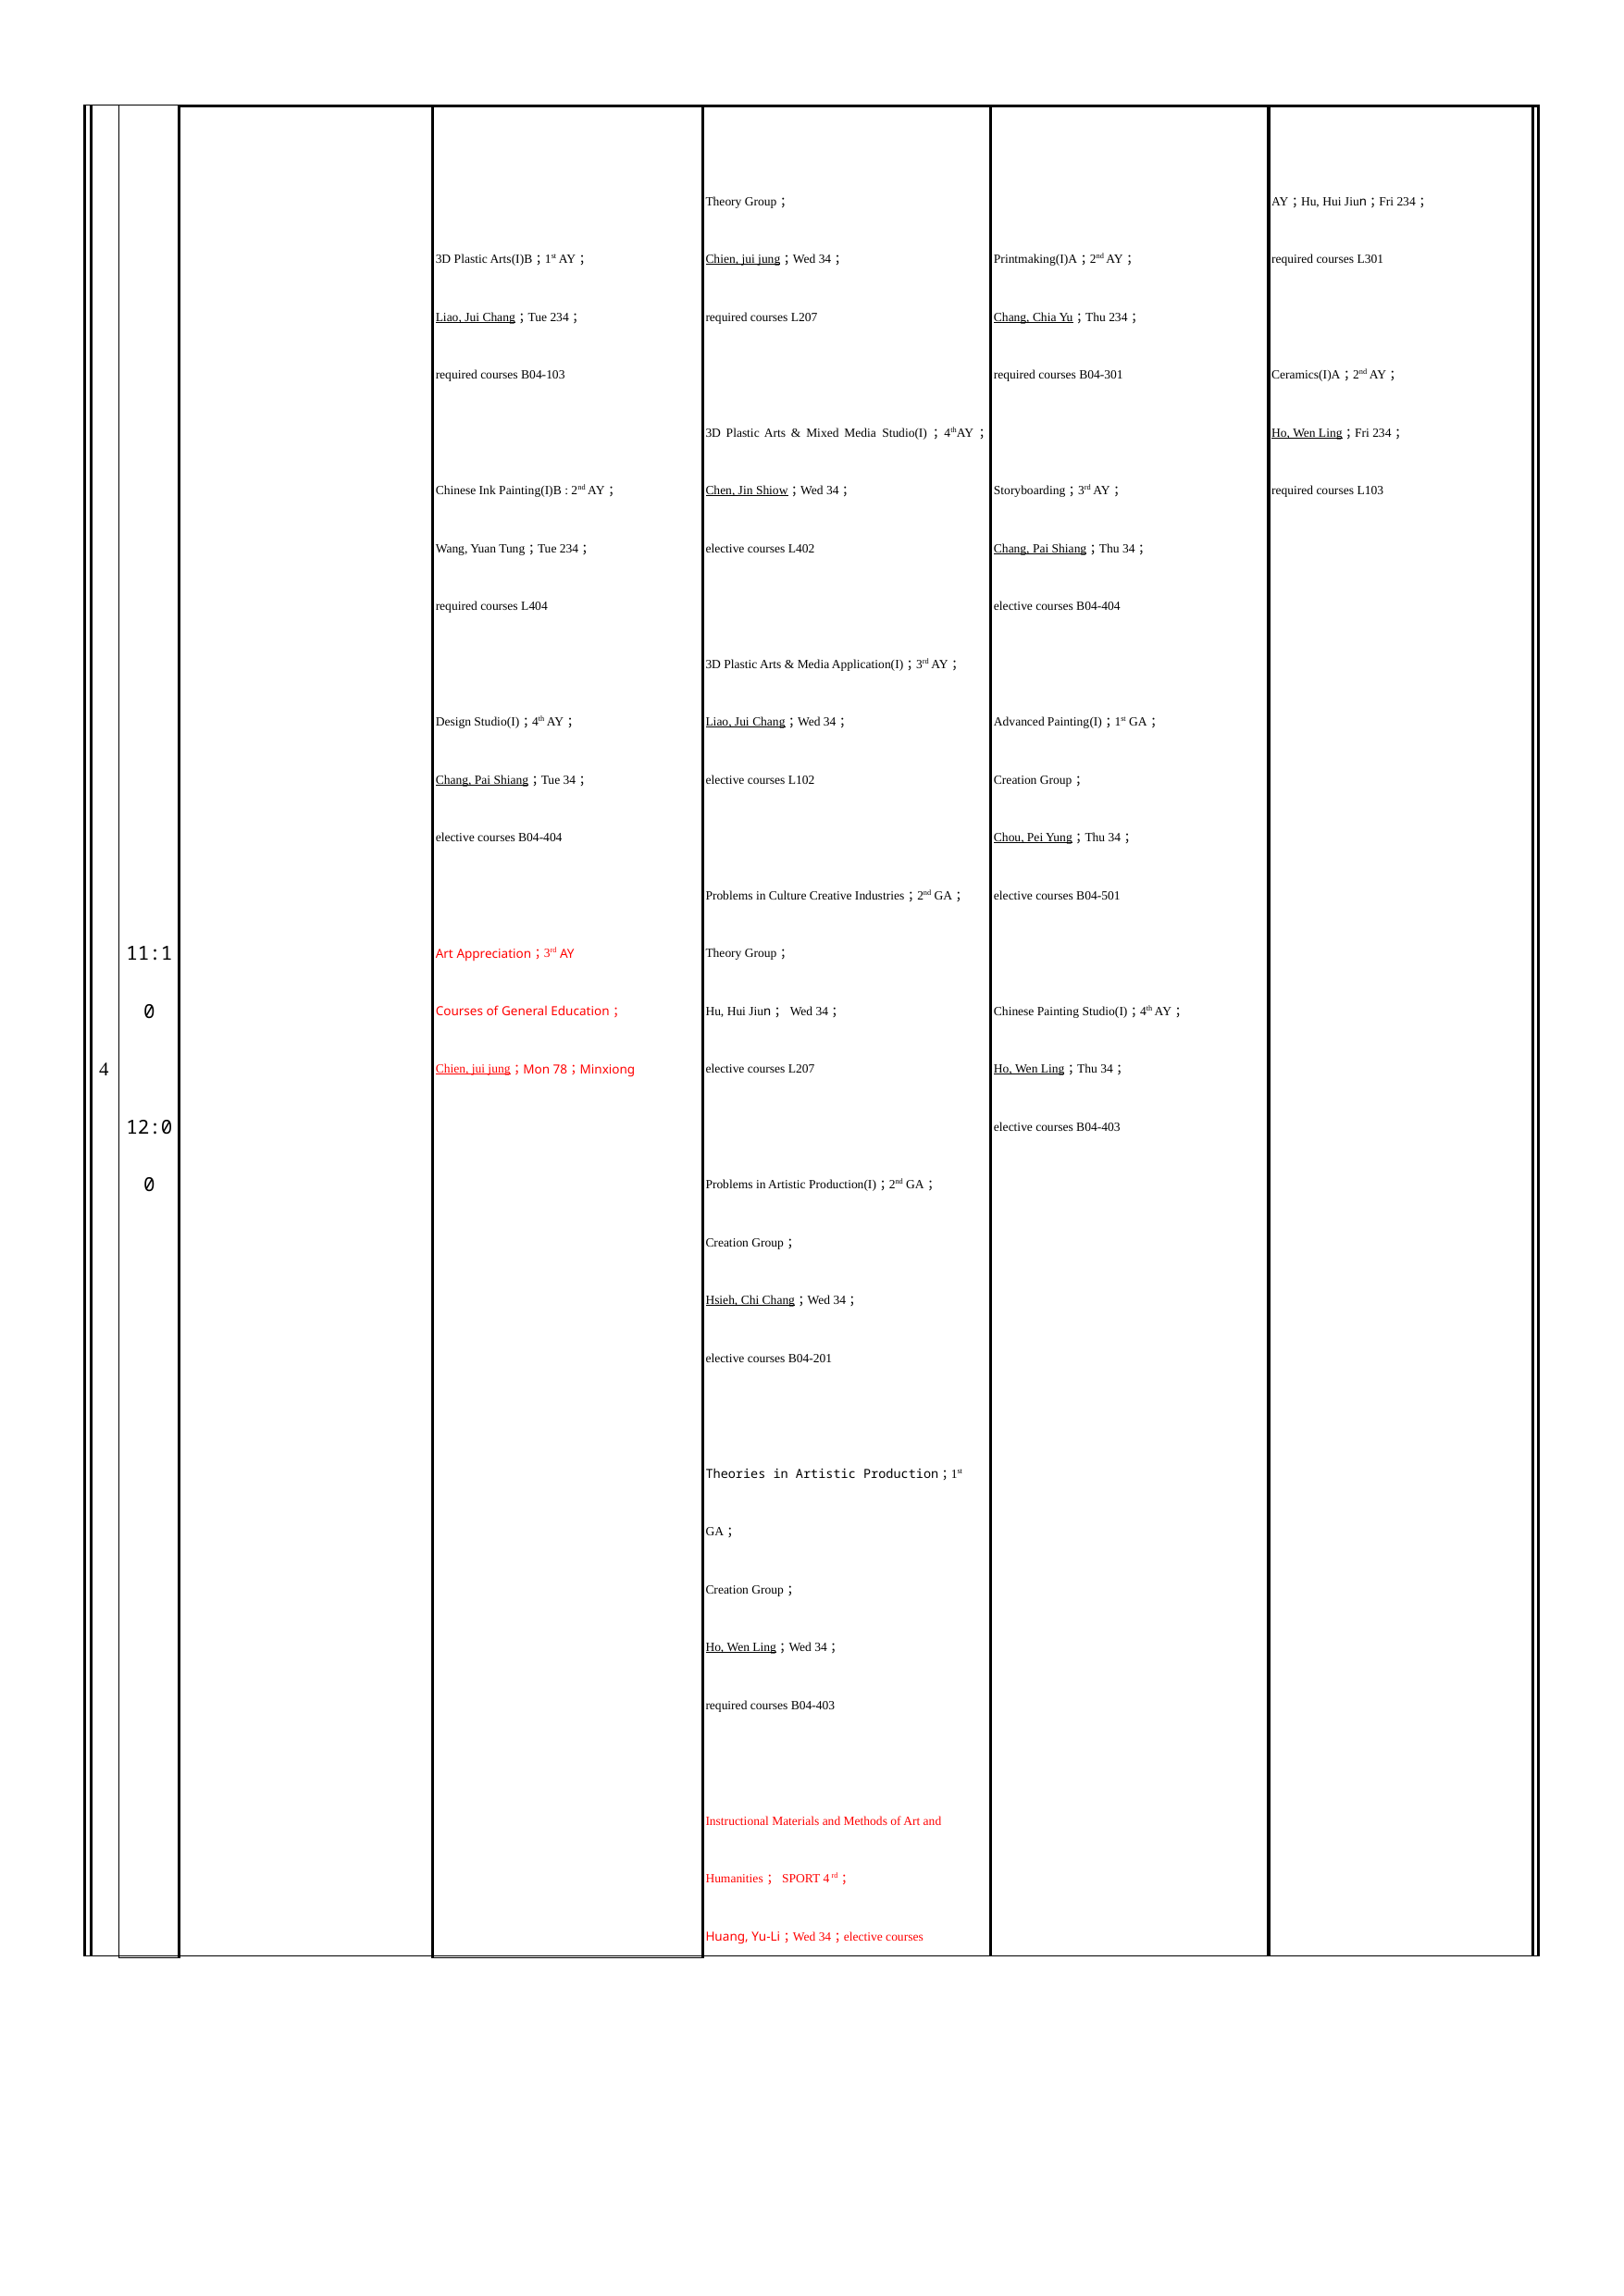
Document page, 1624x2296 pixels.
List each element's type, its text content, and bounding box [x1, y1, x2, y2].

table_cell Theory Group； Chien, jui jung；Wed 34； required courses L207 3D Plastic Arts & Mixed Media Studio(I)；4thAY； Chen, Jin Shiow；Wed 34； elective courses L402 3D Plastic Arts & Media Application(I)；3rd AY； Liao, Jui Chang；Wed 34； elective courses L102 Problems in Culture Creative Industries；2nd GA； Theory Group； Hu, Hui Jiun； Wed 34； elective courses L207 Problems in Artistic Production(I)；2nd GA； Creation Group； Hsieh, Chi Chang；Wed 34； elective courses B04-201 Theories in Artistic Production；1st GA； Creation Group； Ho, Wen Ling；Wed 34； required courses B04-403 Instructional Materials and Methods of Art and Humanities； SPORT 4 rd； Huang, Yu-Li；Wed 34；elective courses [704, 107, 989, 1955]
table_cell 3D Plastic Arts(I)B；1st AY； Liao, Jui Chang；Tue 234； required courses B04-103 Chinese Ink Painting(I)B : 2nd AY； Wang, Yuan Tung；Tue 234； required courses L404 Design Studio(I)；4th AY； Chang, Pai Shiang；Tue 34； elective courses B04-404 Art Appreciation；3rd AY Courses of General Education； Chien, jui jung；Mon 78；Minxiong [434, 107, 701, 1955]
table_cell AY；Hu, Hui Jiun；Fri 234； required courses L301 Ceramics(I)A；2nd AY； Ho, Wen Ling；Fri 234； required courses L103 [1271, 107, 1531, 1955]
table_cell [180, 107, 431, 1955]
table_cell 11:10 12:00 [119, 105, 178, 1955]
table_cell 4 [93, 105, 118, 1955]
table_cell Printmaking(I)A；2nd AY； Chang, Chia Yu；Thu 234； required courses B04-301 Storyboarding；3rd AY； Chang, Pai Shiang；Thu 34； elective courses B04-404 Advanced Painting(I)；1st GA； Creation Group； Chou, Pei Yung；Thu 34； elective courses B04-501 Chinese Painting Studio(I)；4th AY； Ho, Wen Ling；Thu 34； elective courses B04-403 [992, 107, 1267, 1955]
